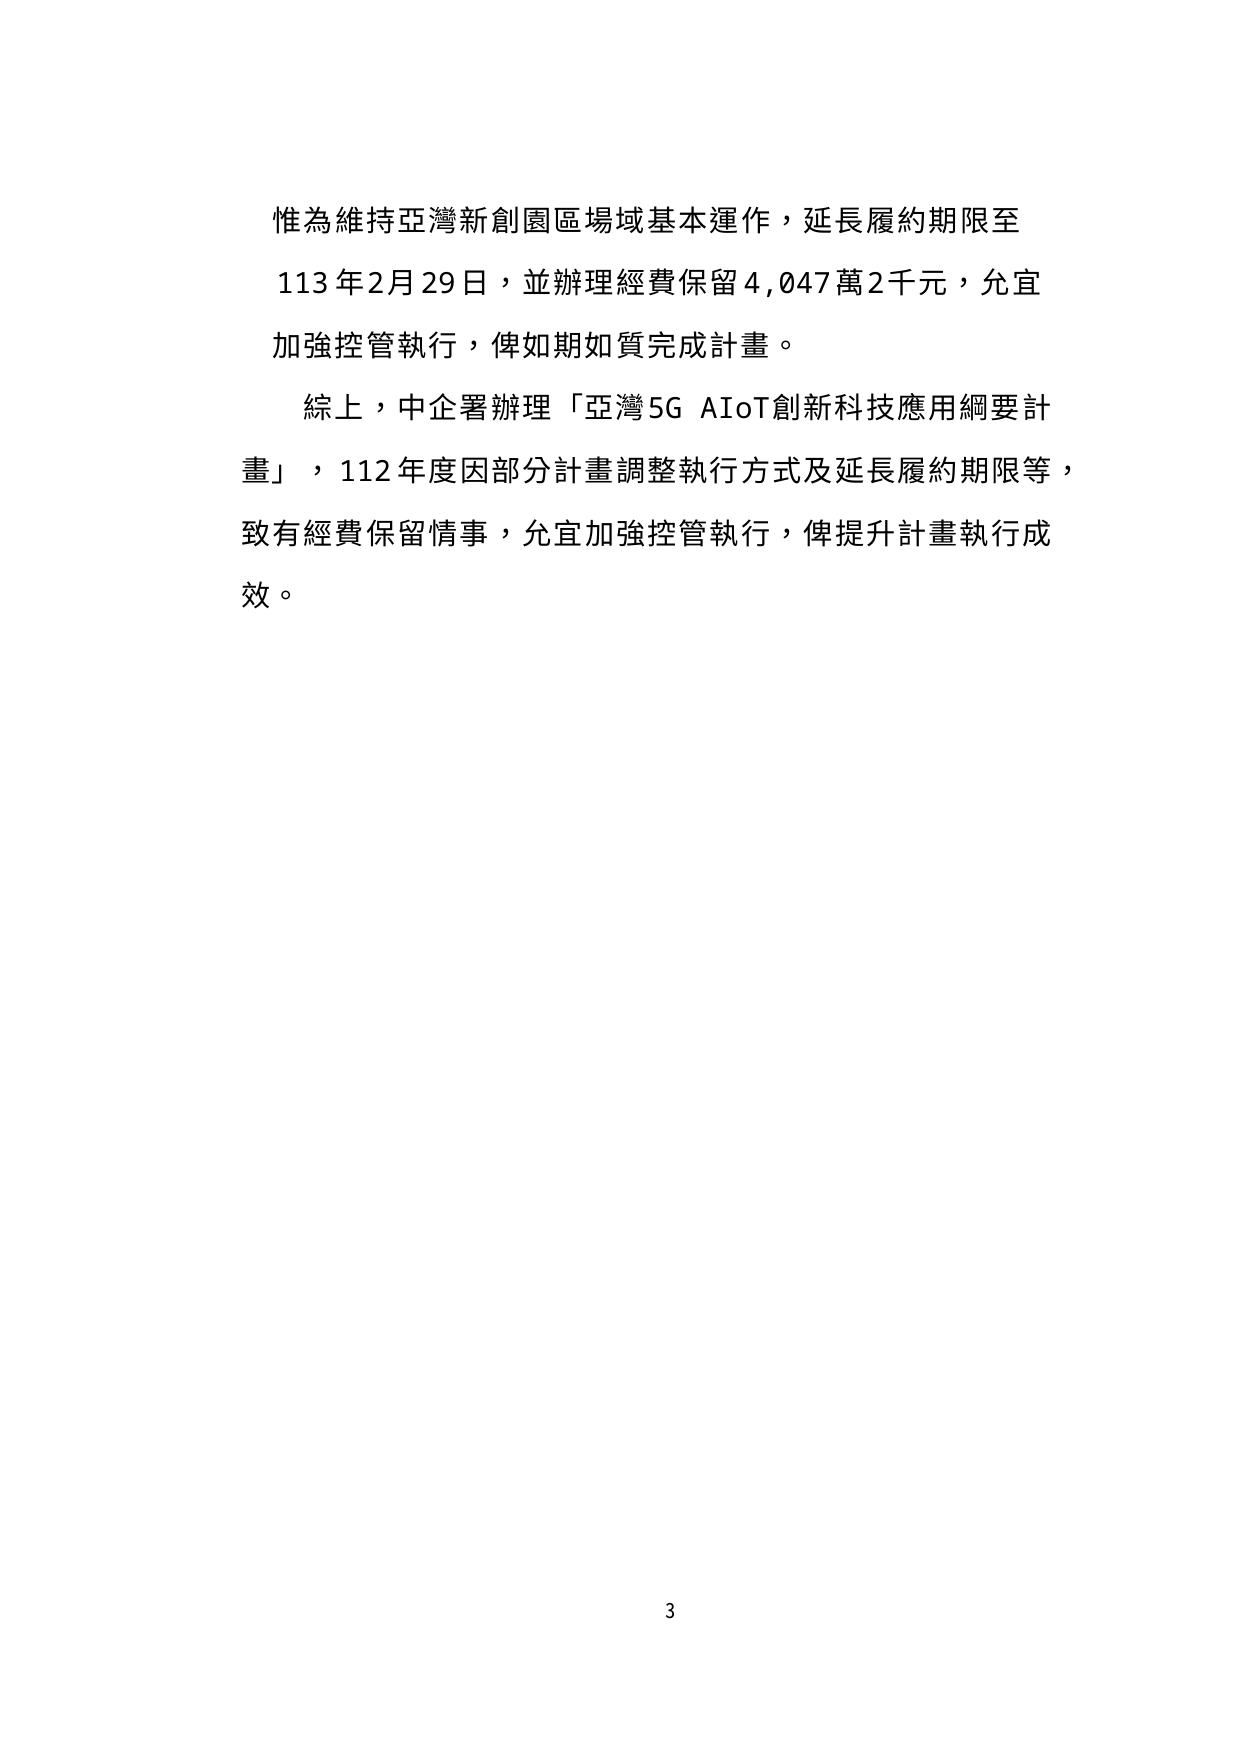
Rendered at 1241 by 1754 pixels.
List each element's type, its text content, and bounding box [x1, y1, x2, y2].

text 惟為維持亞灣新創園區場域基本運作，延長履約期限至113年2月29日，並辦理經費保留4,047萬2千元，允宜加強控管執行，俾如期如質完成計畫。 [266, 177, 1063, 365]
text 綜上，中企署辦理「亞灣5G AIoT創新科技應用綱要計畫」，112年度因部分計畫調整執行方式及延長履約期限等，致有經費保留情事，允宜加強控管執行，俾提升計畫執行成效。 [236, 365, 1063, 615]
